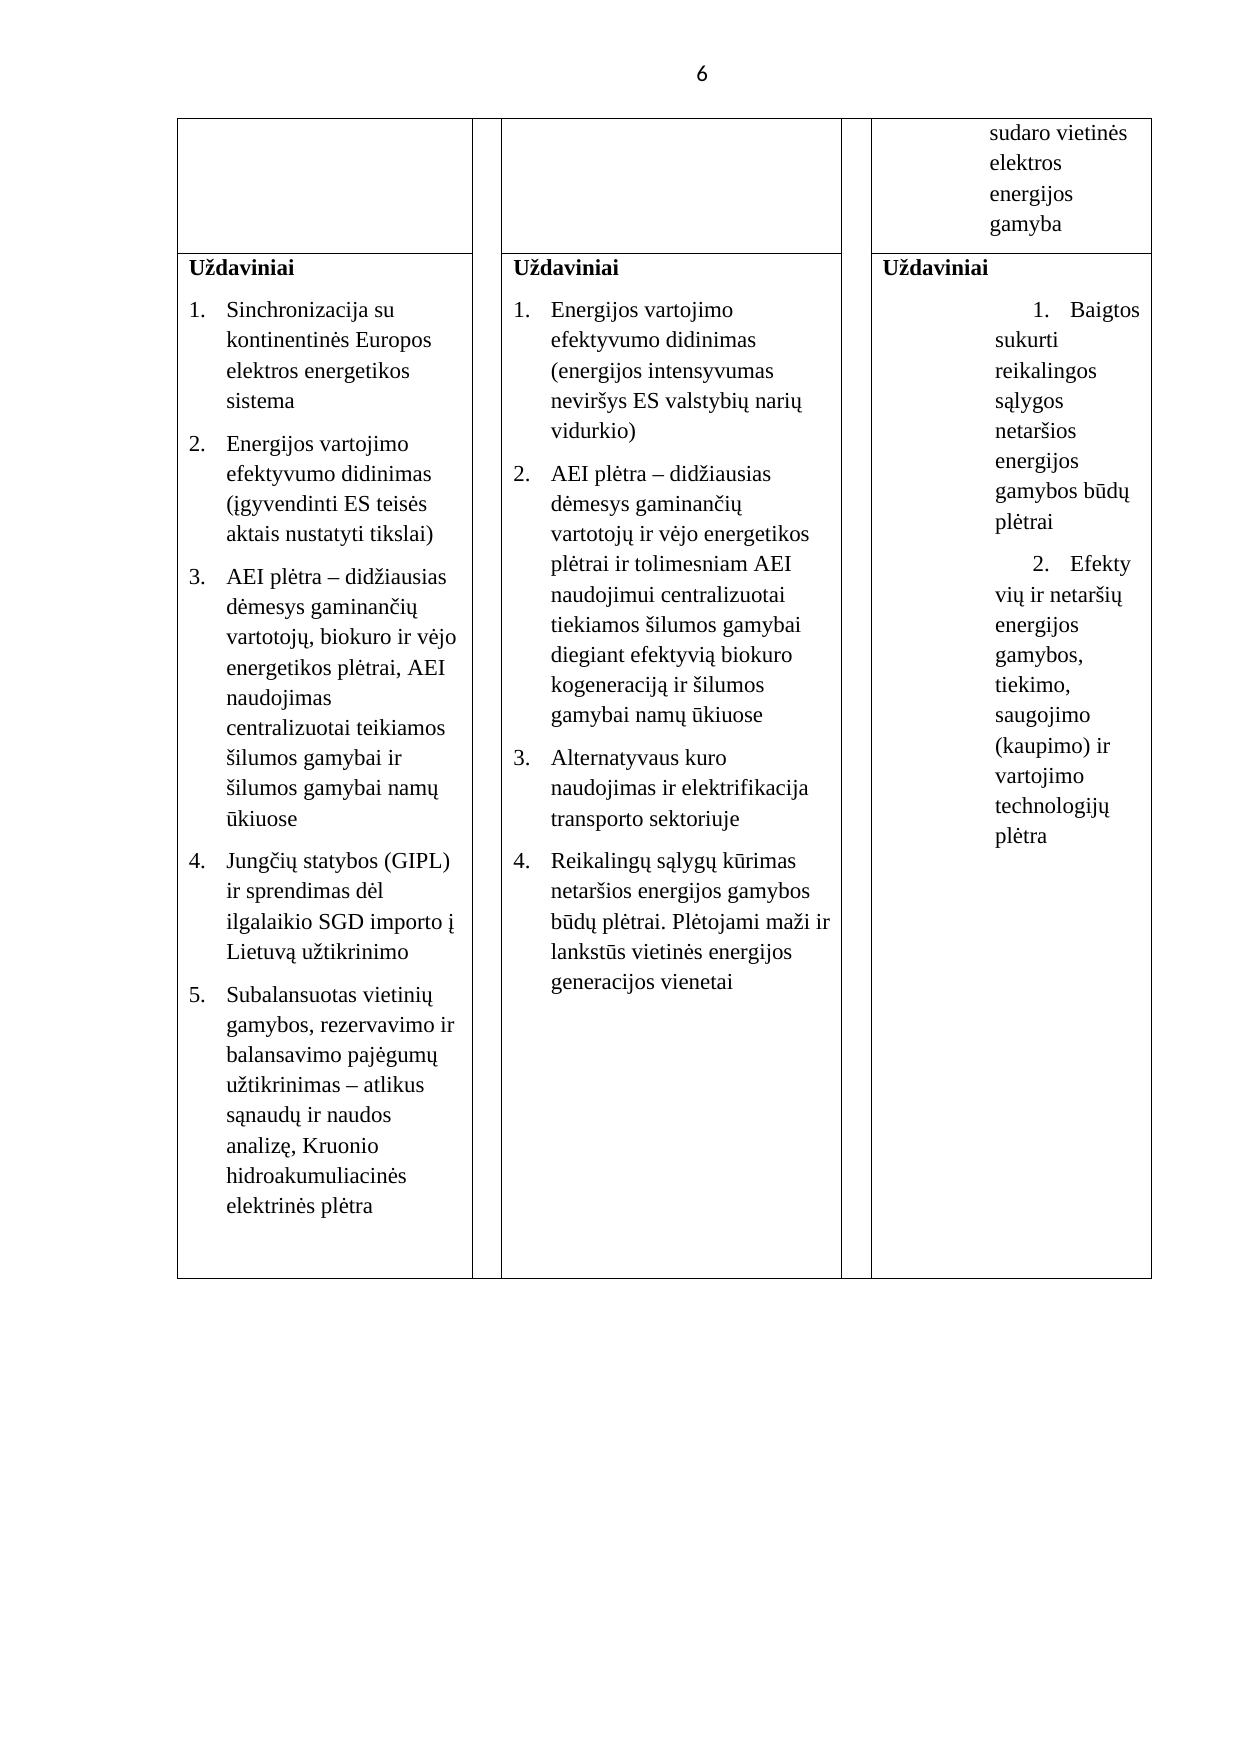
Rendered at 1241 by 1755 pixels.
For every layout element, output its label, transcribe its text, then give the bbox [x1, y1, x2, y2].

table_header [842, 119, 871, 1278]
table_cell Uždaviniai Energijos vartojimo efektyvumo didinimas (energijos intensyvumas neviršys ES valstybių narių vidurkio) AEI plėtra – didžiausias dėmesys gaminančių vartotojų ir vėjo energetikos plėtrai ir tolimesniam AEI naudojimui centralizuotai tiekiamos šilumos gamybai diegiant efektyvią biokuro kogeneraciją ir šilumos gamybai namų ūkiuose Alternatyvaus kuro naudojimas ir elektrifikacija transporto sektoriuje Reikalingų sąlygų kūrimas netaršios energijos gamybos būdų plėtrai. Plėtojami maži ir lankstūs vietinės energijos generacijos vienetai [502, 254, 841, 1278]
table_cell [502, 119, 841, 253]
table_header [473, 119, 501, 1278]
table_cell sudaro vietinės elektros energijos gamyba [872, 119, 1151, 253]
table_cell Uždaviniai Sinchronizacija su kontinentinės Europos elektros energetikos sistema Energijos vartojimo efektyvumo didinimas (įgyvendinti ES teisės aktais nustatyti tikslai) AEI plėtra – didžiausias dėmesys gaminančių vartotojų, biokuro ir vėjo energetikos plėtrai, AEI naudojimas centralizuotai teikiamos šilumos gamybai ir šilumos gamybai namų ūkiuose Jungčių statybos (GIPL) ir sprendimas dėl ilgalaikio SGD importo į Lietuvą užtikrinimo Subalansuotas vietinių gamybos, rezervavimo ir balansavimo pajėgumų užtikrinimas – atlikus sąnaudų ir naudos analizę, Kruonio hidroakumuliacinės elektrinės plėtra [178, 254, 472, 1278]
table_cell Uždaviniai Baigtos sukurti reikalingos sąlygos netaršios energijos gamybos būdų plėtrai Efektyvių ir netaršių energijos gamybos, tiekimo, saugojimo (kaupimo) ir vartojimo technologijų plėtra [872, 254, 1151, 1278]
table_cell [178, 119, 472, 253]
